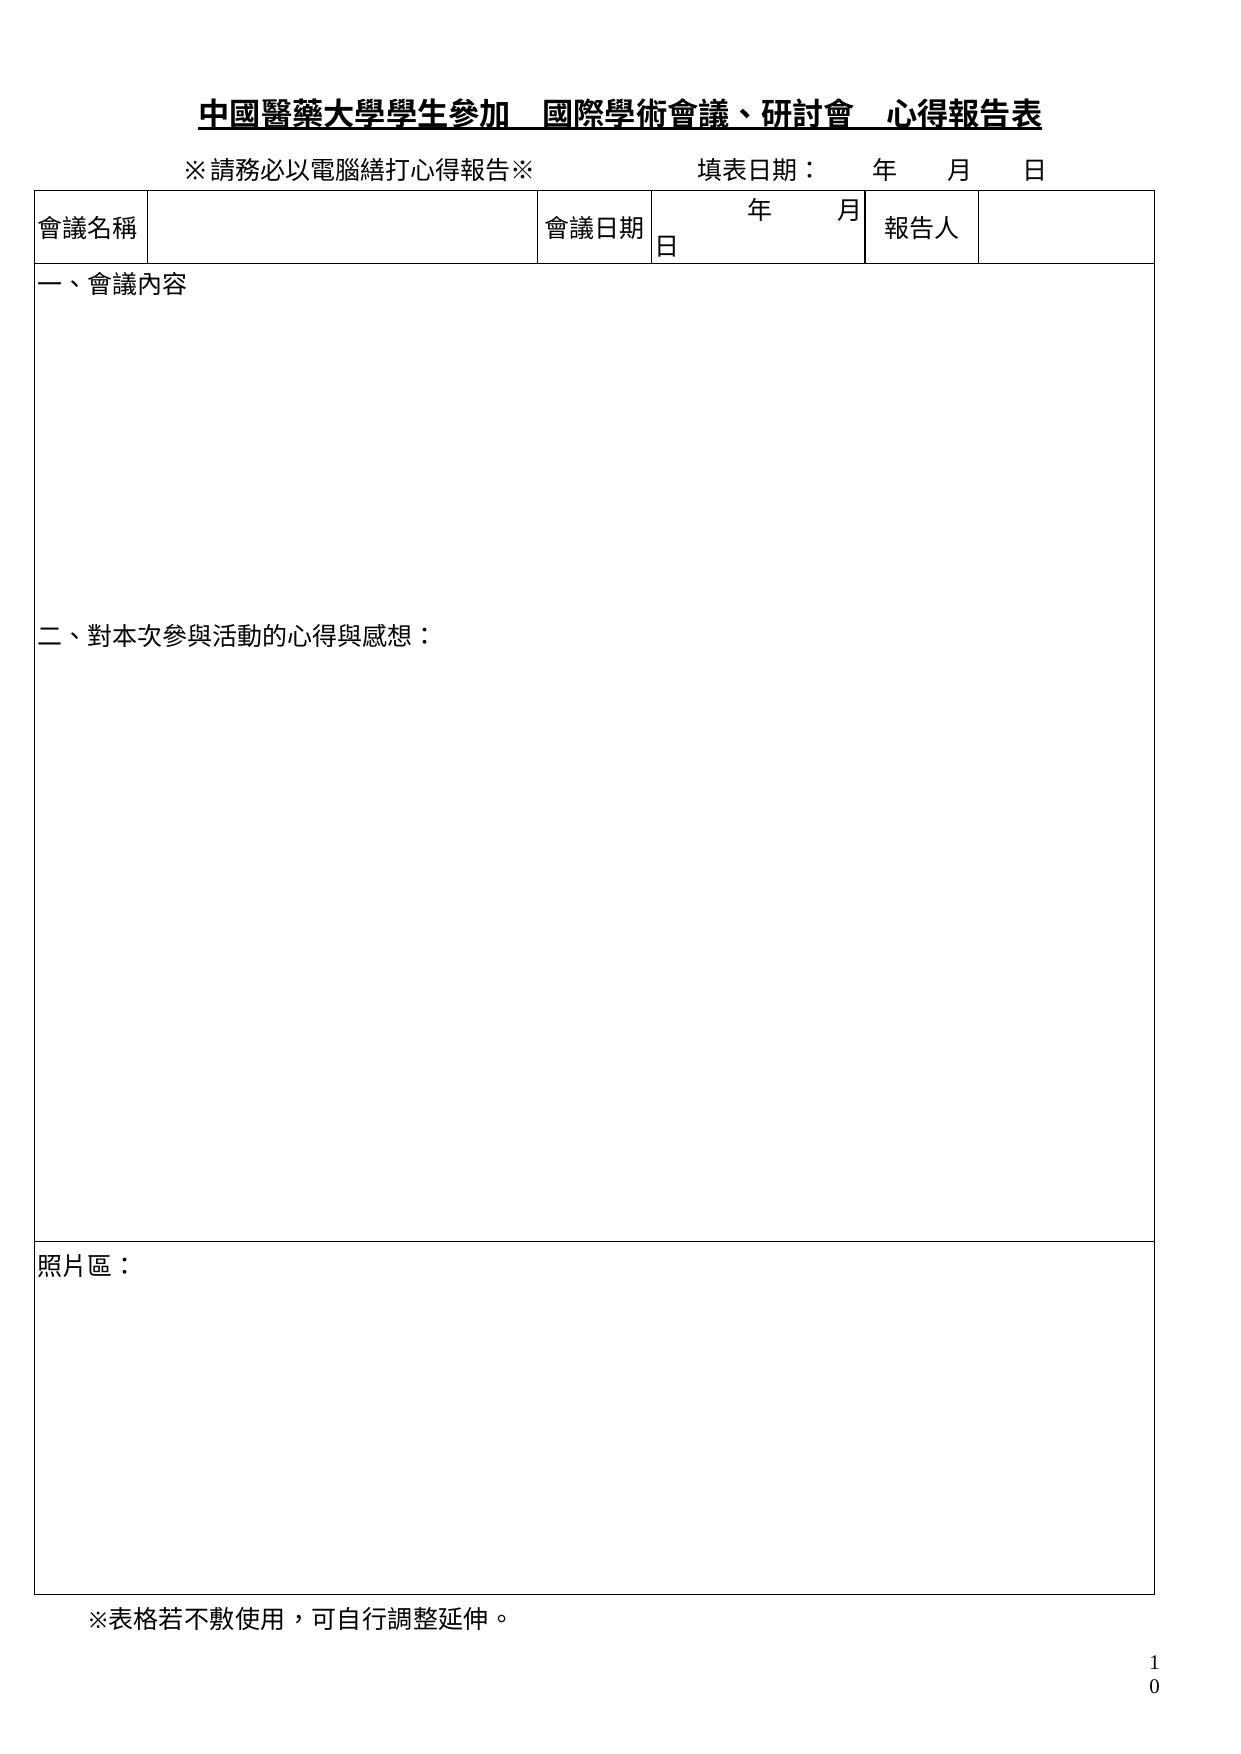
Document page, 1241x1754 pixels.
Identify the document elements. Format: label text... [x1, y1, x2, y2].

table_cell 照片區： [35, 1242, 1154, 1594]
table_header 會議名稱 [35, 191, 147, 263]
table_header 年 月 日 [652, 191, 864, 263]
table_header 報告人 [866, 191, 978, 263]
table_header [979, 191, 1154, 263]
text 中國醫藥大學學生參加 國際學術會議、研討會 心得報告表 [89, 75, 1152, 137]
table_header [148, 191, 537, 263]
table_cell 一、會議內容 二、對本次參與活動的心得與感想： [35, 264, 1154, 1241]
table_header 會議日期 [538, 191, 651, 263]
text ※表格若不敷使用，可自行調整延伸。 [89, 1595, 1152, 1637]
text ※請務必以電腦繕打心得報告※ 填表日期： 年 月 日 [76, 137, 1152, 189]
